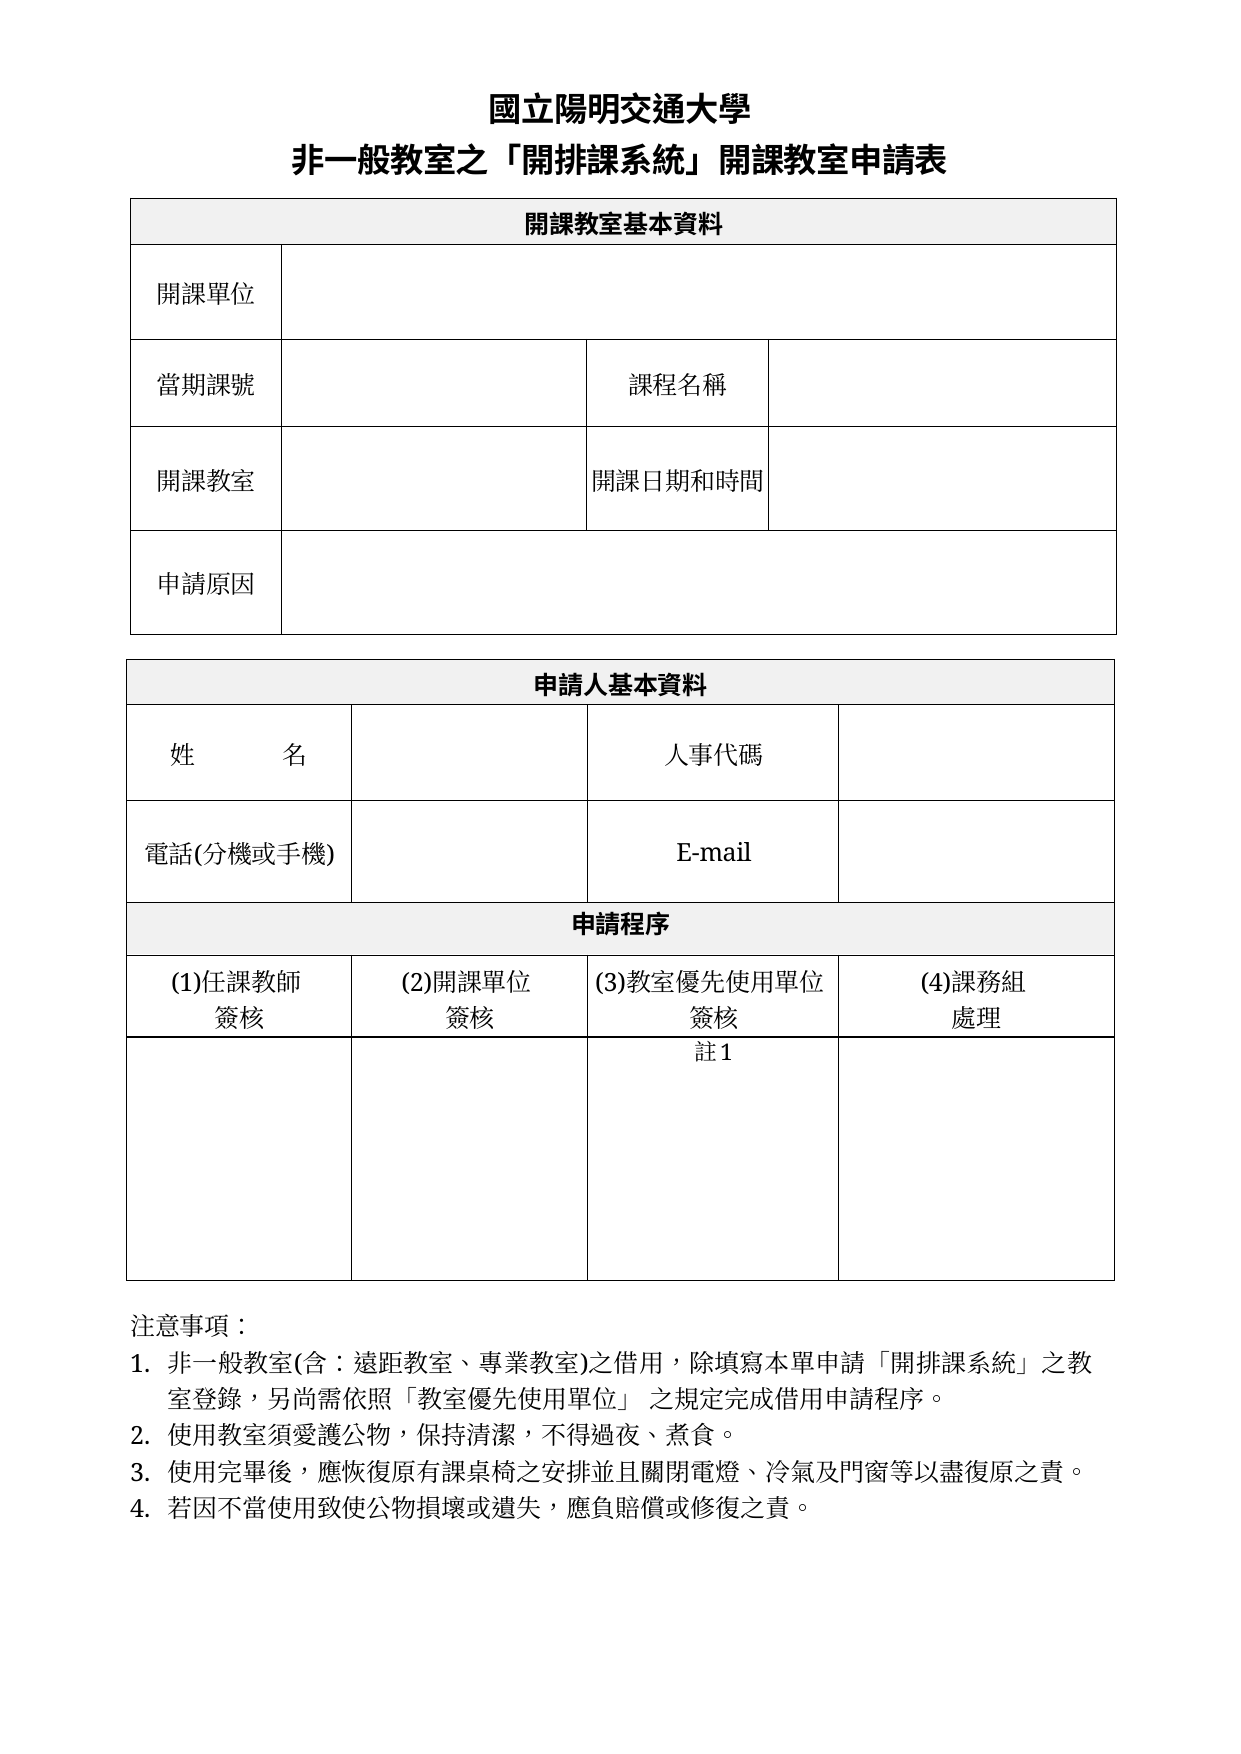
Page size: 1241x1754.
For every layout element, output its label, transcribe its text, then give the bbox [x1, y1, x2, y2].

table_cell 申請程序 [127, 903, 1114, 954]
table_cell [352, 1038, 587, 1280]
table_header 申請人基本資料 [127, 660, 1114, 704]
table_cell (3)教室優先使用單位簽核 [588, 956, 838, 1036]
list 使用教室須愛護公物，保持清潔，不得過夜、煮食。 [130, 1416, 1128, 1452]
table_cell 申請原因 [131, 531, 281, 633]
table_cell 姓 名 [127, 705, 351, 800]
table_cell 註 1 [588, 1038, 838, 1280]
table_cell (1)任課教師簽核 [127, 956, 351, 1036]
title 國立陽明交通大學 [114, 85, 1126, 131]
table_cell [282, 245, 1116, 339]
table_cell 開課單位 [131, 245, 281, 339]
table_cell (4)課務組處理 [839, 956, 1114, 1036]
table_cell [282, 340, 586, 426]
list 使用完畢後，應恢復原有課桌椅之安排並且關閉電燈、冷氣及門窗等以盡復原之責。 [130, 1452, 1128, 1488]
table_cell [839, 801, 1114, 902]
table_cell 電話(分機或手機) [127, 801, 351, 902]
table_cell [839, 1038, 1114, 1280]
list 非一般教室(含：遠距教室、專業教室)之借用，除填寫本單申請「開排課系統」之教室登錄，另尚需依照「教室優先使用單位」 之規定完成借用申請程序。 [130, 1343, 1111, 1415]
list 若因不當使用致使公物損壞或遺失，應負賠償或修復之責。 [130, 1489, 1128, 1525]
table_cell 開課日期和時間 [587, 427, 768, 530]
table_cell [769, 427, 1116, 530]
table_cell [839, 705, 1114, 800]
table_cell 開課教室 [131, 427, 281, 530]
table_cell [282, 427, 586, 530]
text 注意事項： [130, 1307, 1128, 1343]
table_header 開課教室基本資料 [131, 199, 1116, 244]
table_cell [352, 705, 587, 800]
table_cell [127, 1038, 351, 1280]
table_cell E-mail [588, 801, 838, 902]
table_cell [352, 801, 587, 902]
title 非一般教室之「開排課系統」開課教室申請表 [114, 131, 1126, 183]
table_cell 課程名稱 [587, 340, 768, 426]
table_cell [769, 340, 1116, 426]
table_cell (2)開課單位簽核 [352, 956, 587, 1036]
table_cell 人事代碼 [588, 705, 838, 800]
table_cell 當期課號 [131, 340, 281, 426]
table_cell [282, 531, 1116, 633]
